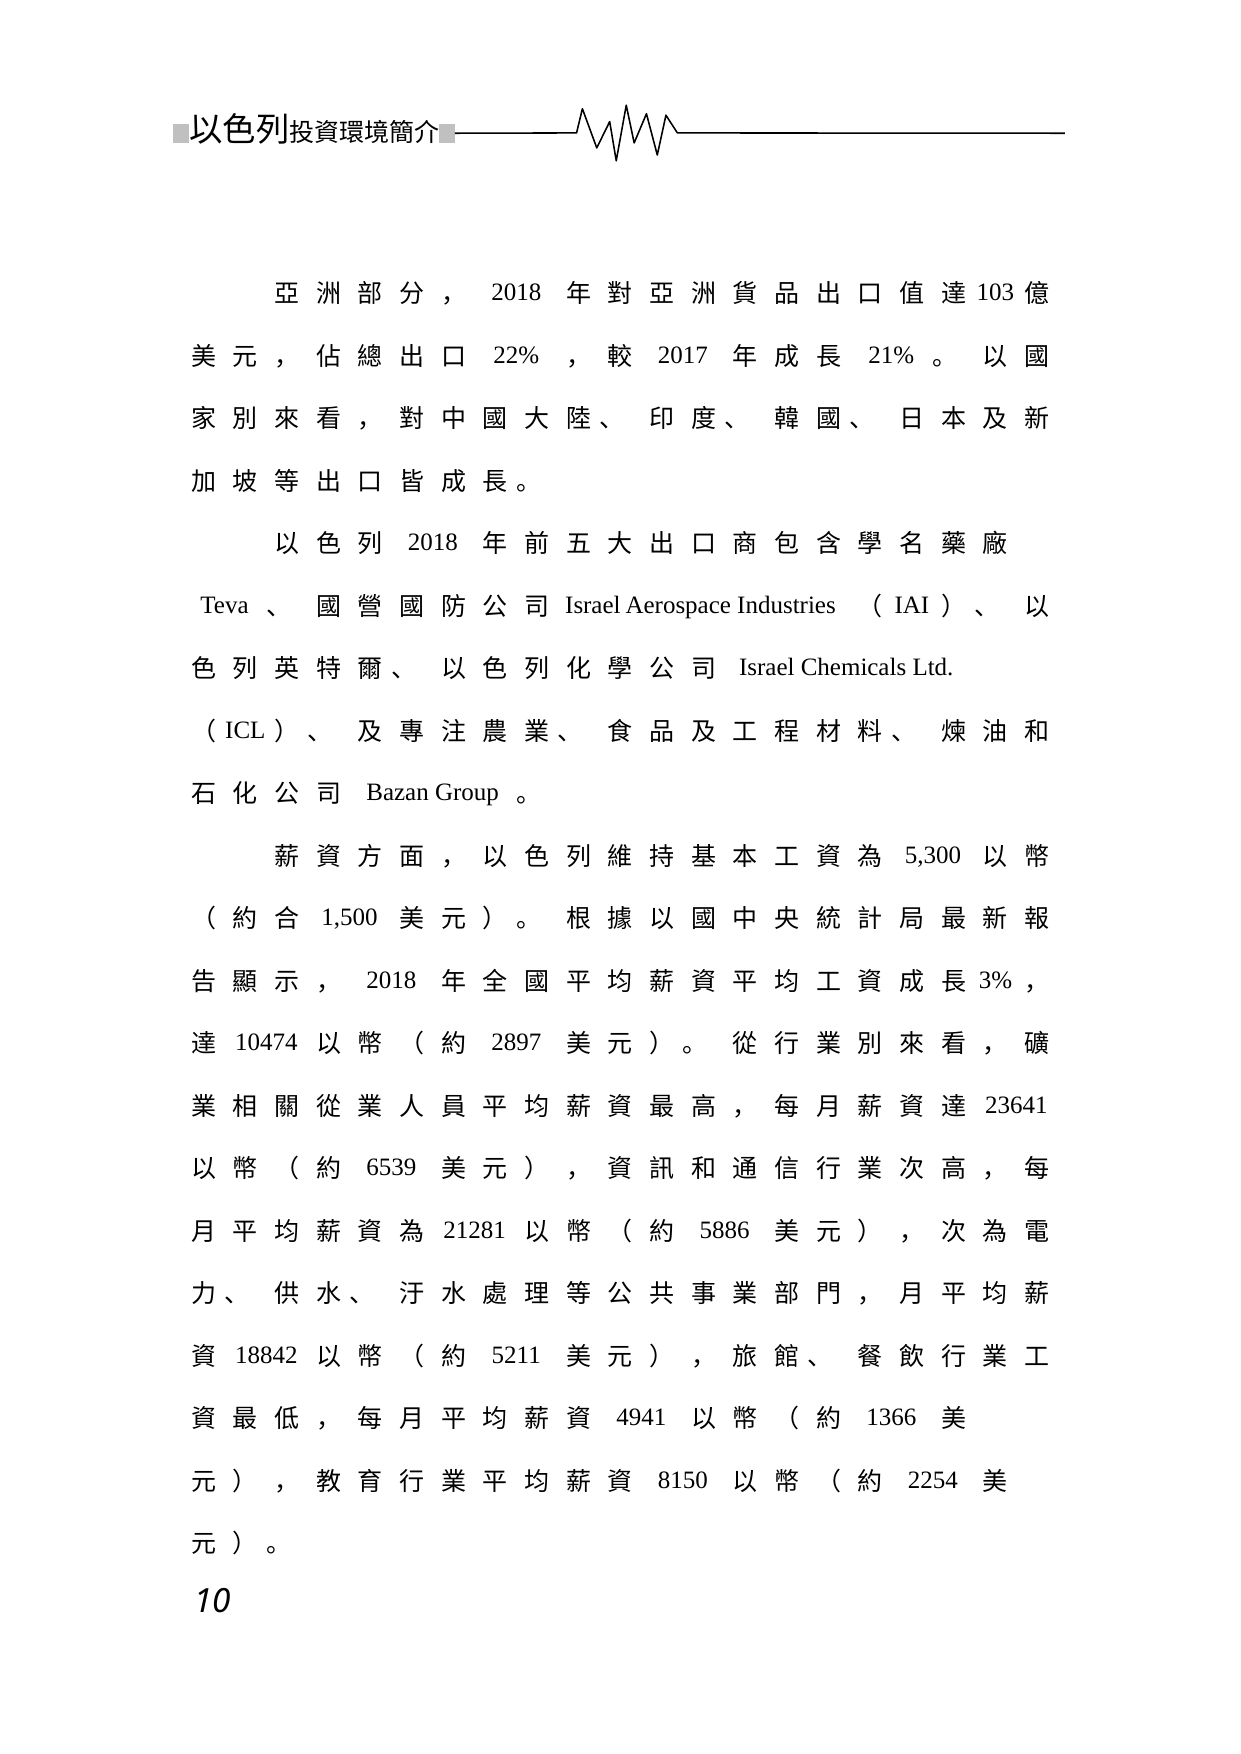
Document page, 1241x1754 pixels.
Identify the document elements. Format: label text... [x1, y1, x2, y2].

text 薪資方面，以色列維持基本工資為5,300以幣（約合1,500美元）。根據以國中央統計局最新報告顯示，2018年全國平均薪資平均工資成長3%，達10474以幣（約2897美元）。從行業別來看，礦業相關從業人員平均薪資最高，每月薪資達23641以幣（約6539美元），資訊和通信行業次高，每月平均薪資為21281以幣（約5886美元），次為電力、供水、汙水處理等公共事業部門，月平均薪資18842以幣（約5211美元），旅館、餐飲行業工資最低，每月平均薪資4941以幣（約1366美元），教育行業平均薪資8150以幣（約2254美元）。 [183, 813, 1058, 1563]
text 亞洲部分，2018年對亞洲貨品出口值達103億美元，佔總出口22%，較2017年成長21%。以國家別來看，對中國大陸、印度、韓國、日本及新加坡等出口皆成長。 [183, 250, 1058, 500]
text 以色列2018年前五大出口商包含學名藥廠Teva、國營國防公司Israel Aerospace Industries （IAI）、以色列英特爾、以色列化學公司Israel Chemicals Ltd. （ICL）、及專注農業、食品及工程材料、煉油和石化公司Bazan Group。 [183, 500, 1058, 813]
